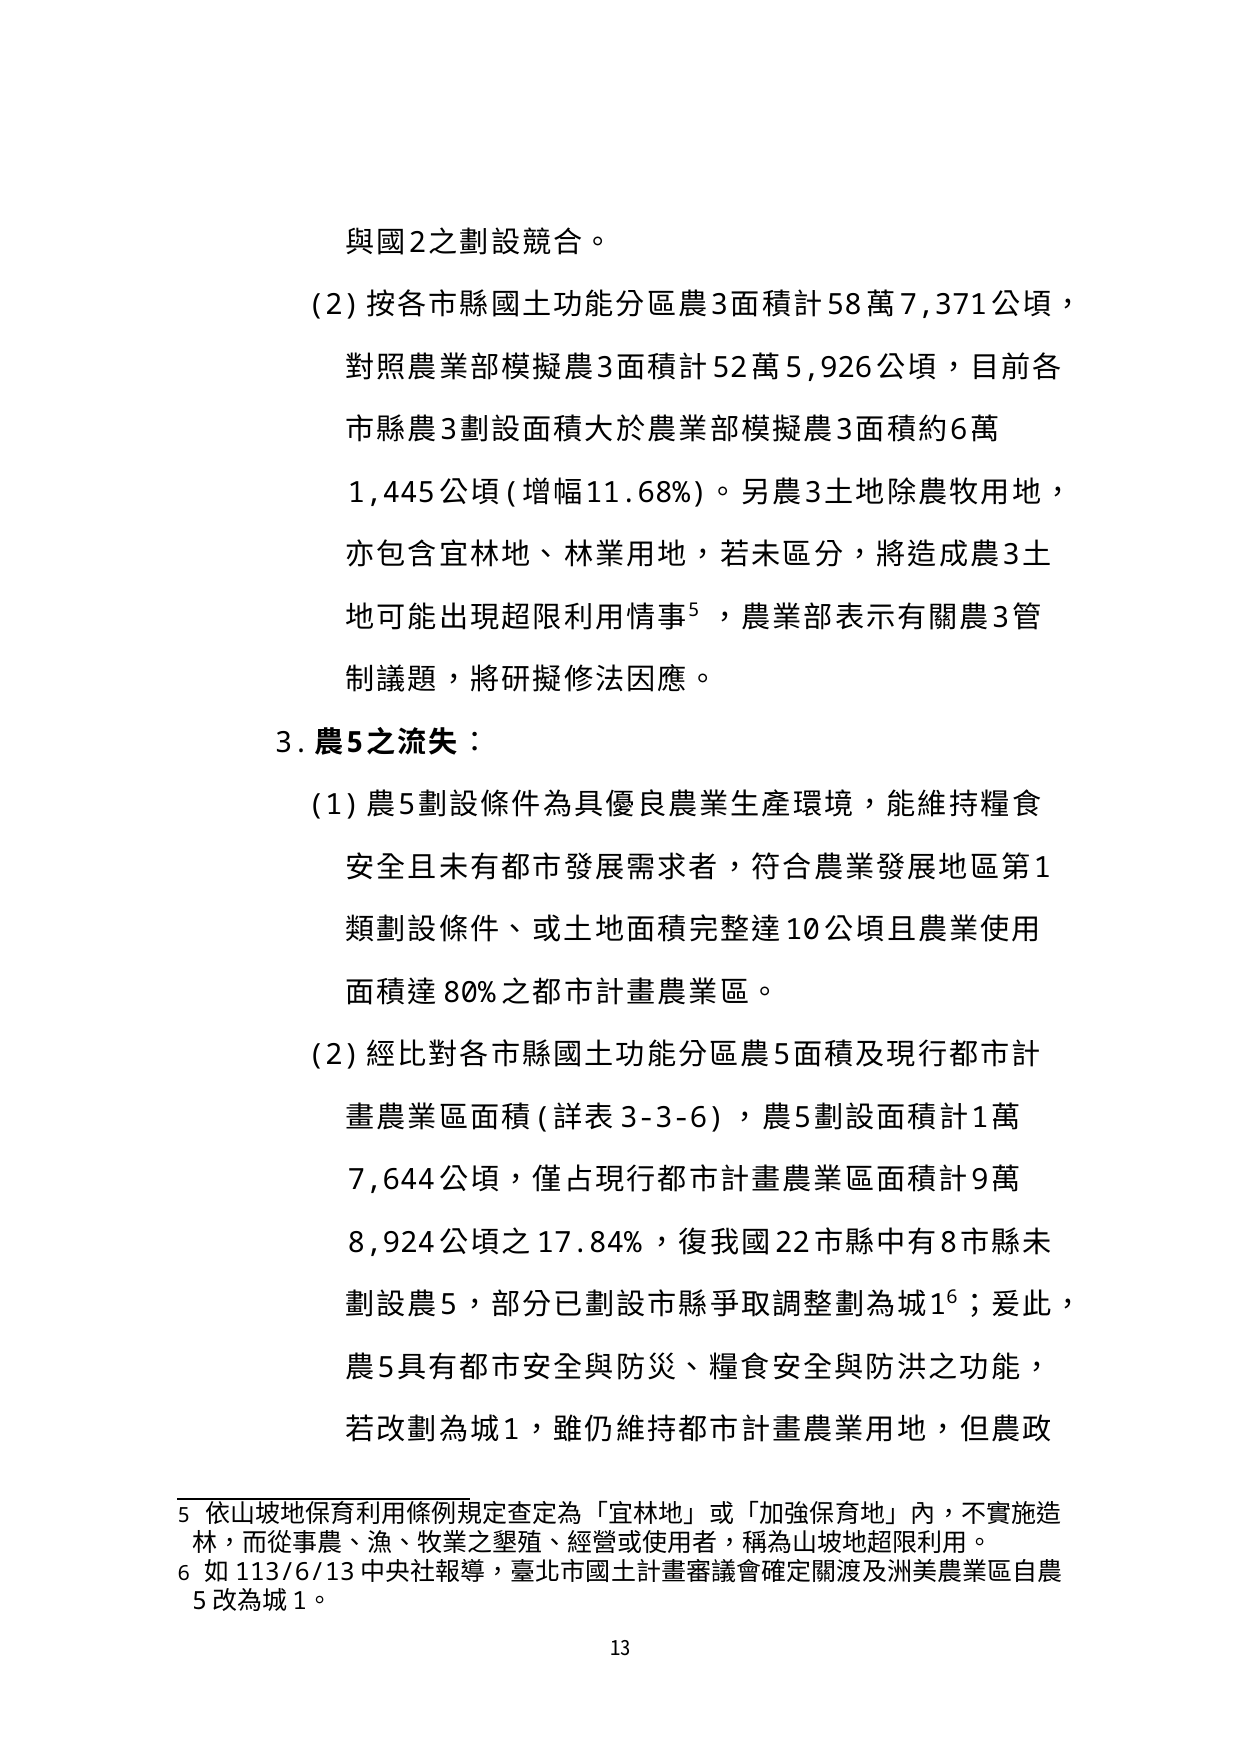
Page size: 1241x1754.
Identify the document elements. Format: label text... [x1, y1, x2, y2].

text 依山坡地保育利用條例規定查定為「宜林地」或「加強保育地」內，不實施造林，而從事農、漁、牧業之墾殖、經營或使用者，稱為山坡地超限利用。 [177, 1499, 1063, 1557]
text (1)農5劃設條件為具優良農業生產環境，能維持糧食安全且未有都市發展需求者，符合農業發展地區第1類劃設條件、或土地面積完整達10公頃且農業使用面積達80%之都市計畫農業區。 [296, 760, 1063, 1010]
text 3.農5之流失： [266, 698, 1063, 760]
text (2)按各市縣國土功能分區農3面積計58萬7,371公頃，對照農業部模擬農3面積計52萬5,926公頃，目前各市縣農3劃設面積大於農業部模擬農3面積約6萬1,445公頃(增幅11.68%)。另農3土地除農牧用地，亦包含宜林地、林業用地，若未區分，將造成農3土地可能出現超限利用情事，農業部表示有關農3管制議題，將研擬修法因應。 [296, 260, 1063, 698]
text (2)經比對各市縣國土功能分區農5面積及現行都市計畫農業區面積(詳表3-3-6)，農5劃設面積計1萬7,644公頃，僅占現行都市計畫農業區面積計9萬8,924公頃之17.84%，復我國22市縣中有8市縣未劃設農5，部分已劃設市縣爭取調整劃為城1；爰此，農5具有都市安全與防災、糧食安全與防洪之功能，若改劃為城1，雖仍維持都市計畫農業用地，但農政資源是否得挹注城鄉發展地區，尚待審酌。 [296, 1010, 1063, 1448]
text 與國2之劃設競合。 [296, 198, 1063, 260]
text 如113/6/13中央社報導，臺北市國土計畫審議會確定關渡及洲美農業區自農5改為城1。 [177, 1557, 1063, 1615]
